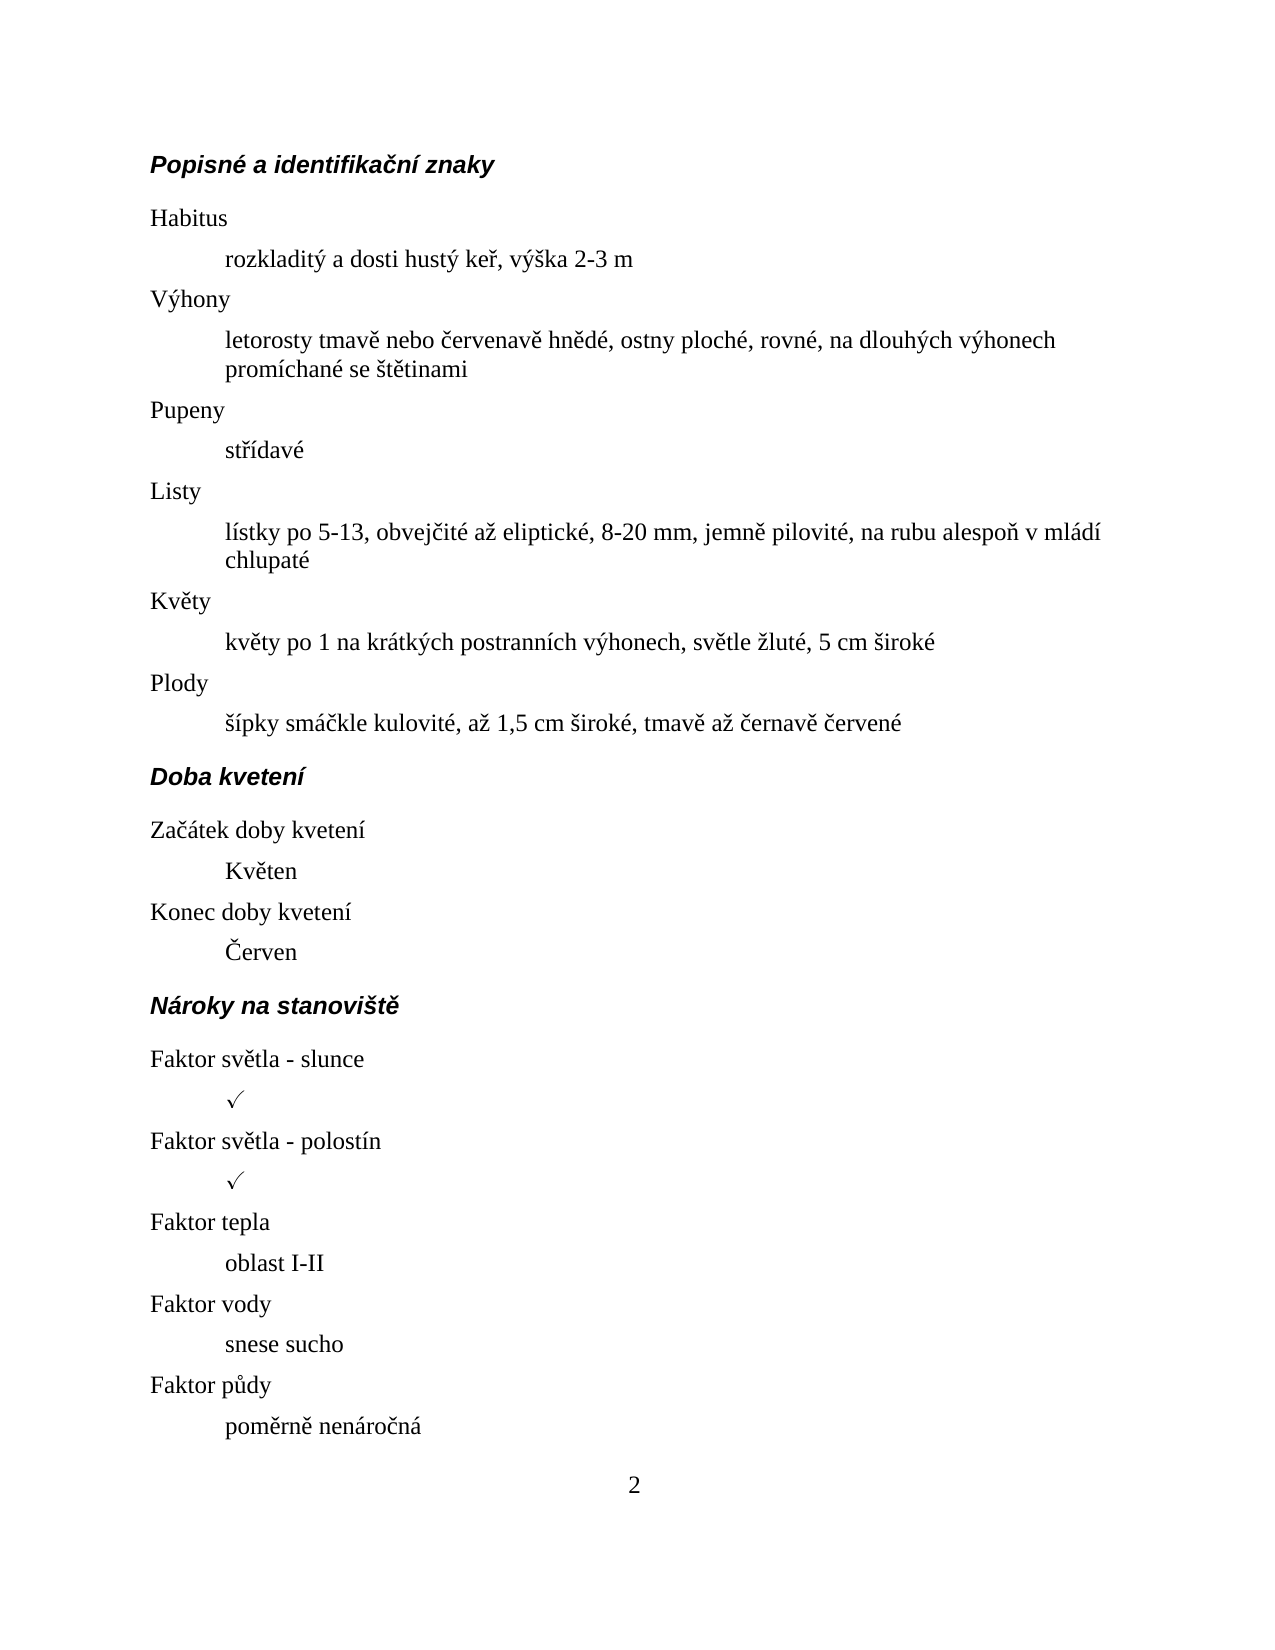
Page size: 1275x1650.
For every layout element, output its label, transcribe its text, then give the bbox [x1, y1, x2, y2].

text ✓ [225, 1085, 1125, 1114]
text Faktor světla - polostín [150, 1126, 1125, 1154]
text poměrně nenáročná [225, 1411, 1125, 1439]
text Habitus [150, 203, 1125, 232]
text Faktor půdy [150, 1370, 1125, 1399]
text oblast I-II [225, 1248, 1125, 1277]
text Faktor vody [150, 1289, 1125, 1317]
text šípky smáčkle kulovité, až 1,5 cm široké, tmavě až černavě červené [225, 708, 1125, 737]
subtitle Nároky na stanoviště [150, 991, 1125, 1020]
text Faktor tepla [150, 1207, 1125, 1236]
text Začátek doby kvetení [150, 815, 1125, 844]
text Květen [225, 856, 1125, 885]
text Výhony [150, 284, 1125, 313]
text Pupeny [150, 395, 1125, 423]
text rozkladitý a dosti hustý keř, výška 2-3 m [225, 244, 1125, 272]
text Plody [150, 668, 1125, 697]
text květy po 1 na krátkých postranních výhonech, světle žluté, 5 cm široké [225, 627, 1125, 656]
text Červen [225, 937, 1125, 966]
subtitle Doba kvetení [150, 762, 1125, 791]
text ✓ [225, 1166, 1125, 1195]
text Listy [150, 476, 1125, 505]
subtitle Popisné a identifikační znaky [150, 150, 1125, 178]
text snese sucho [225, 1329, 1125, 1358]
text Konec doby kvetení [150, 897, 1125, 926]
text letorosty tmavě nebo červenavě hnědé, ostny ploché, rovné, na dlouhých výhonech promíchané se štětinami [225, 325, 1125, 383]
text střídavé [225, 435, 1125, 464]
text Květy [150, 586, 1125, 615]
text Faktor světla - slunce [150, 1044, 1125, 1073]
text lístky po 5-13, obvejčité až eliptické, 8-20 mm, jemně pilovité, na rubu alespoň v mládí chlupaté [225, 517, 1125, 574]
